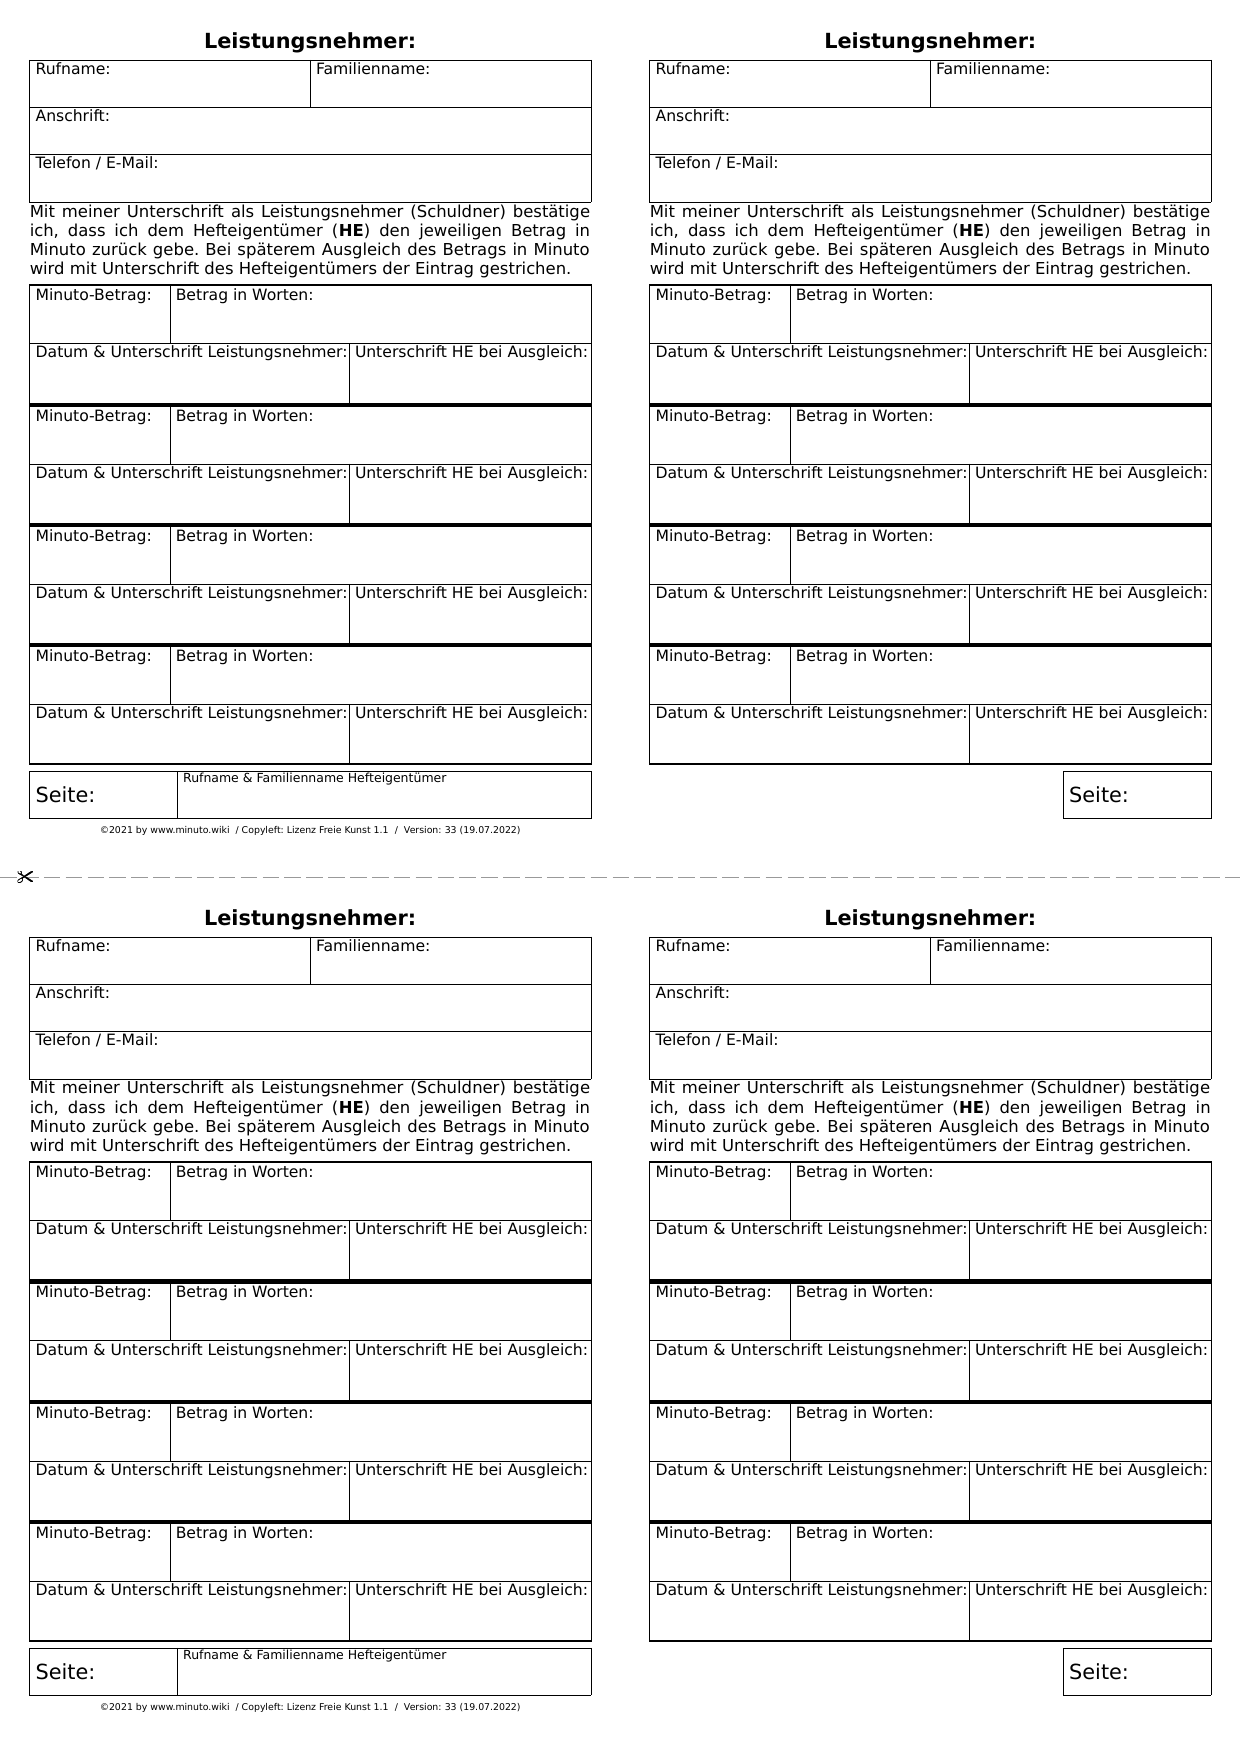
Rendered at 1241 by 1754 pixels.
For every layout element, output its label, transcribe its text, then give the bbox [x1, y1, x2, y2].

table_header Minuto-Betrag: [30, 1163, 170, 1220]
table_header Betrag in Worten: [171, 527, 591, 584]
table_cell Telefon / E-Mail: [650, 155, 1211, 202]
table_cell Telefon / E-Mail: [30, 1032, 591, 1078]
table_cell Unterschrift HE bei Ausgleich: [970, 705, 1211, 763]
table_cell Datum & Unterschrift Leistungsnehmer: [650, 705, 969, 763]
table_cell Unterschrift HE bei Ausgleich: [970, 585, 1211, 643]
table_header Rufname: [650, 938, 930, 984]
table_cell Leistungsnehmer: Mit meiner Unterschrift als Leistungsnehmer (Schuldner) bestätige ich, dass ich dem Hefteigentümer (HE) den jeweiligen Betrag in Minuto zurück gebe. Bei späterem Ausgleich des Betrags in Minuto wird mit Unterschrift des Hefteigentümers der Eintrag gestrichen. ©2021 by www.minuto.wiki / Copyleft: Lizenz Freie Kunst 1.1 / Version: 33 (19.07.2022) [0, 876, 620, 1753]
table_header Betrag in Worten: [171, 1284, 591, 1340]
table_cell Unterschrift HE bei Ausgleich: [970, 1462, 1211, 1520]
table_cell Datum & Unterschrift Leistungsnehmer: [30, 585, 349, 643]
table_header Betrag in Worten: [791, 407, 1211, 463]
table_header Seite: [30, 1649, 177, 1695]
table_header [650, 771, 1063, 818]
table_cell Datum & Unterschrift Leistungsnehmer: [30, 1462, 349, 1520]
table_cell Datum & Unterschrift Leistungsnehmer: [650, 1221, 969, 1279]
table_header Rufname & Familienname Hefteigentümer [178, 772, 591, 818]
table_header Familienname: [311, 938, 591, 984]
table_header Minuto-Betrag: [650, 1284, 790, 1340]
table_cell Unterschrift HE bei Ausgleich: [970, 344, 1211, 402]
table_cell Unterschrift HE bei Ausgleich: [350, 1341, 591, 1399]
table_cell Unterschrift HE bei Ausgleich: [350, 705, 591, 763]
table_header Familienname: [931, 938, 1211, 984]
table_cell Anschrift: [650, 108, 1211, 154]
table_cell Anschrift: [650, 985, 1211, 1031]
table_header Betrag in Worten: [171, 1524, 591, 1581]
table_cell Unterschrift HE bei Ausgleich: [970, 1582, 1211, 1640]
table_cell Datum & Unterschrift Leistungsnehmer: [650, 1341, 969, 1399]
table_header [650, 1648, 1063, 1695]
table_header Minuto-Betrag: [30, 527, 170, 584]
table_cell Unterschrift HE bei Ausgleich: [350, 1221, 591, 1279]
table_header Minuto-Betrag: [30, 407, 170, 463]
table_header Betrag in Worten: [171, 407, 591, 463]
table_cell Telefon / E-Mail: [30, 155, 591, 202]
table_cell Unterschrift HE bei Ausgleich: [970, 1341, 1211, 1399]
table_header Minuto-Betrag: [650, 1524, 790, 1581]
table_cell Datum & Unterschrift Leistungsnehmer: [650, 585, 969, 643]
table_cell Anschrift: [30, 985, 591, 1031]
table_header Minuto-Betrag: [650, 1404, 790, 1461]
table_cell Telefon / E-Mail: [650, 1032, 1211, 1078]
table_header Familienname: [931, 61, 1211, 107]
table_cell Unterschrift HE bei Ausgleich: [350, 585, 591, 643]
table_header Leistungsnehmer: Mit meiner Unterschrift als Leistungsnehmer (Schuldner) bestätige ich, dass ich dem Hefteigentümer (HE) den jeweiligen Betrag in Minuto zurück gebe. Bei späterem Ausgleich des Betrags in Minuto wird mit Unterschrift des Hefteigentümers der Eintrag gestrichen. ©2021 by www.minuto.wiki / Copyleft: Lizenz Freie Kunst 1.1 / Version: 33 (19.07.2022) [0, 0, 620, 876]
table_cell Datum & Unterschrift Leistungsnehmer: [30, 1582, 349, 1640]
table_header Minuto-Betrag: [30, 286, 170, 343]
table_cell Datum & Unterschrift Leistungsnehmer: [650, 344, 969, 402]
table_header Familienname: [311, 61, 591, 107]
table_header Minuto-Betrag: [30, 1284, 170, 1340]
table_header Rufname & Familienname Hefteigentümer [178, 1649, 591, 1695]
table_header Rufname: [30, 938, 310, 984]
table_header Seite: [1064, 1649, 1211, 1695]
table_header Minuto-Betrag: [650, 407, 790, 463]
table_cell Datum & Unterschrift Leistungsnehmer: [30, 465, 349, 523]
table_cell Unterschrift HE bei Ausgleich: [350, 1462, 591, 1520]
table_cell Leistungsnehmer: Mit meiner Unterschrift als Leistungsnehmer (Schuldner) bestätige ich, dass ich dem Hefteigentümer (HE) den jeweiligen Betrag in Minuto zurück gebe. Bei späteren Ausgleich des Betrags in Minuto wird mit Unterschrift des Hefteigentümers der Eintrag gestrichen. [620, 876, 1240, 1753]
table_header Betrag in Worten: [171, 647, 591, 704]
table_header Rufname: [650, 61, 930, 107]
table_header Minuto-Betrag: [650, 1163, 790, 1220]
table_cell Datum & Unterschrift Leistungsnehmer: [30, 344, 349, 402]
table_header Betrag in Worten: [791, 1524, 1211, 1581]
table_header Seite: [30, 772, 177, 818]
table_header Betrag in Worten: [171, 1404, 591, 1461]
table_cell Anschrift: [30, 108, 591, 154]
table_cell Datum & Unterschrift Leistungsnehmer: [650, 1582, 969, 1640]
picture [17, 871, 33, 883]
table_cell Unterschrift HE bei Ausgleich: [970, 1221, 1211, 1279]
table_cell Datum & Unterschrift Leistungsnehmer: [650, 1462, 969, 1520]
table_header Seite: [1064, 772, 1211, 818]
table_header Minuto-Betrag: [30, 1524, 170, 1581]
table_header Rufname: [30, 61, 310, 107]
table_header Betrag in Worten: [171, 286, 591, 343]
table_header Minuto-Betrag: [650, 527, 790, 584]
table_header Betrag in Worten: [791, 286, 1211, 343]
table_header Minuto-Betrag: [30, 647, 170, 704]
table_header Betrag in Worten: [171, 1163, 591, 1220]
table_cell Datum & Unterschrift Leistungsnehmer: [30, 1341, 349, 1399]
table_header Betrag in Worten: [791, 1404, 1211, 1461]
table_cell Datum & Unterschrift Leistungsnehmer: [30, 1221, 349, 1279]
table_header Betrag in Worten: [791, 527, 1211, 584]
table_cell Datum & Unterschrift Leistungsnehmer: [30, 705, 349, 763]
table_header Betrag in Worten: [791, 647, 1211, 704]
table_header Betrag in Worten: [791, 1163, 1211, 1220]
table_cell Unterschrift HE bei Ausgleich: [970, 465, 1211, 523]
table_header Minuto-Betrag: [650, 647, 790, 704]
table_header Minuto-Betrag: [650, 286, 790, 343]
table_cell Datum & Unterschrift Leistungsnehmer: [650, 465, 969, 523]
table_header Leistungsnehmer: Mit meiner Unterschrift als Leistungsnehmer (Schuldner) bestätige ich, dass ich dem Hefteigentümer (HE) den jeweiligen Betrag in Minuto zurück gebe. Bei späteren Ausgleich des Betrags in Minuto wird mit Unterschrift des Hefteigentümers der Eintrag gestrichen. [620, 0, 1240, 876]
table_cell Unterschrift HE bei Ausgleich: [350, 344, 591, 402]
table_cell Unterschrift HE bei Ausgleich: [350, 465, 591, 523]
table_cell Unterschrift HE bei Ausgleich: [350, 1582, 591, 1640]
table_header Minuto-Betrag: [30, 1404, 170, 1461]
table_header Betrag in Worten: [791, 1284, 1211, 1340]
